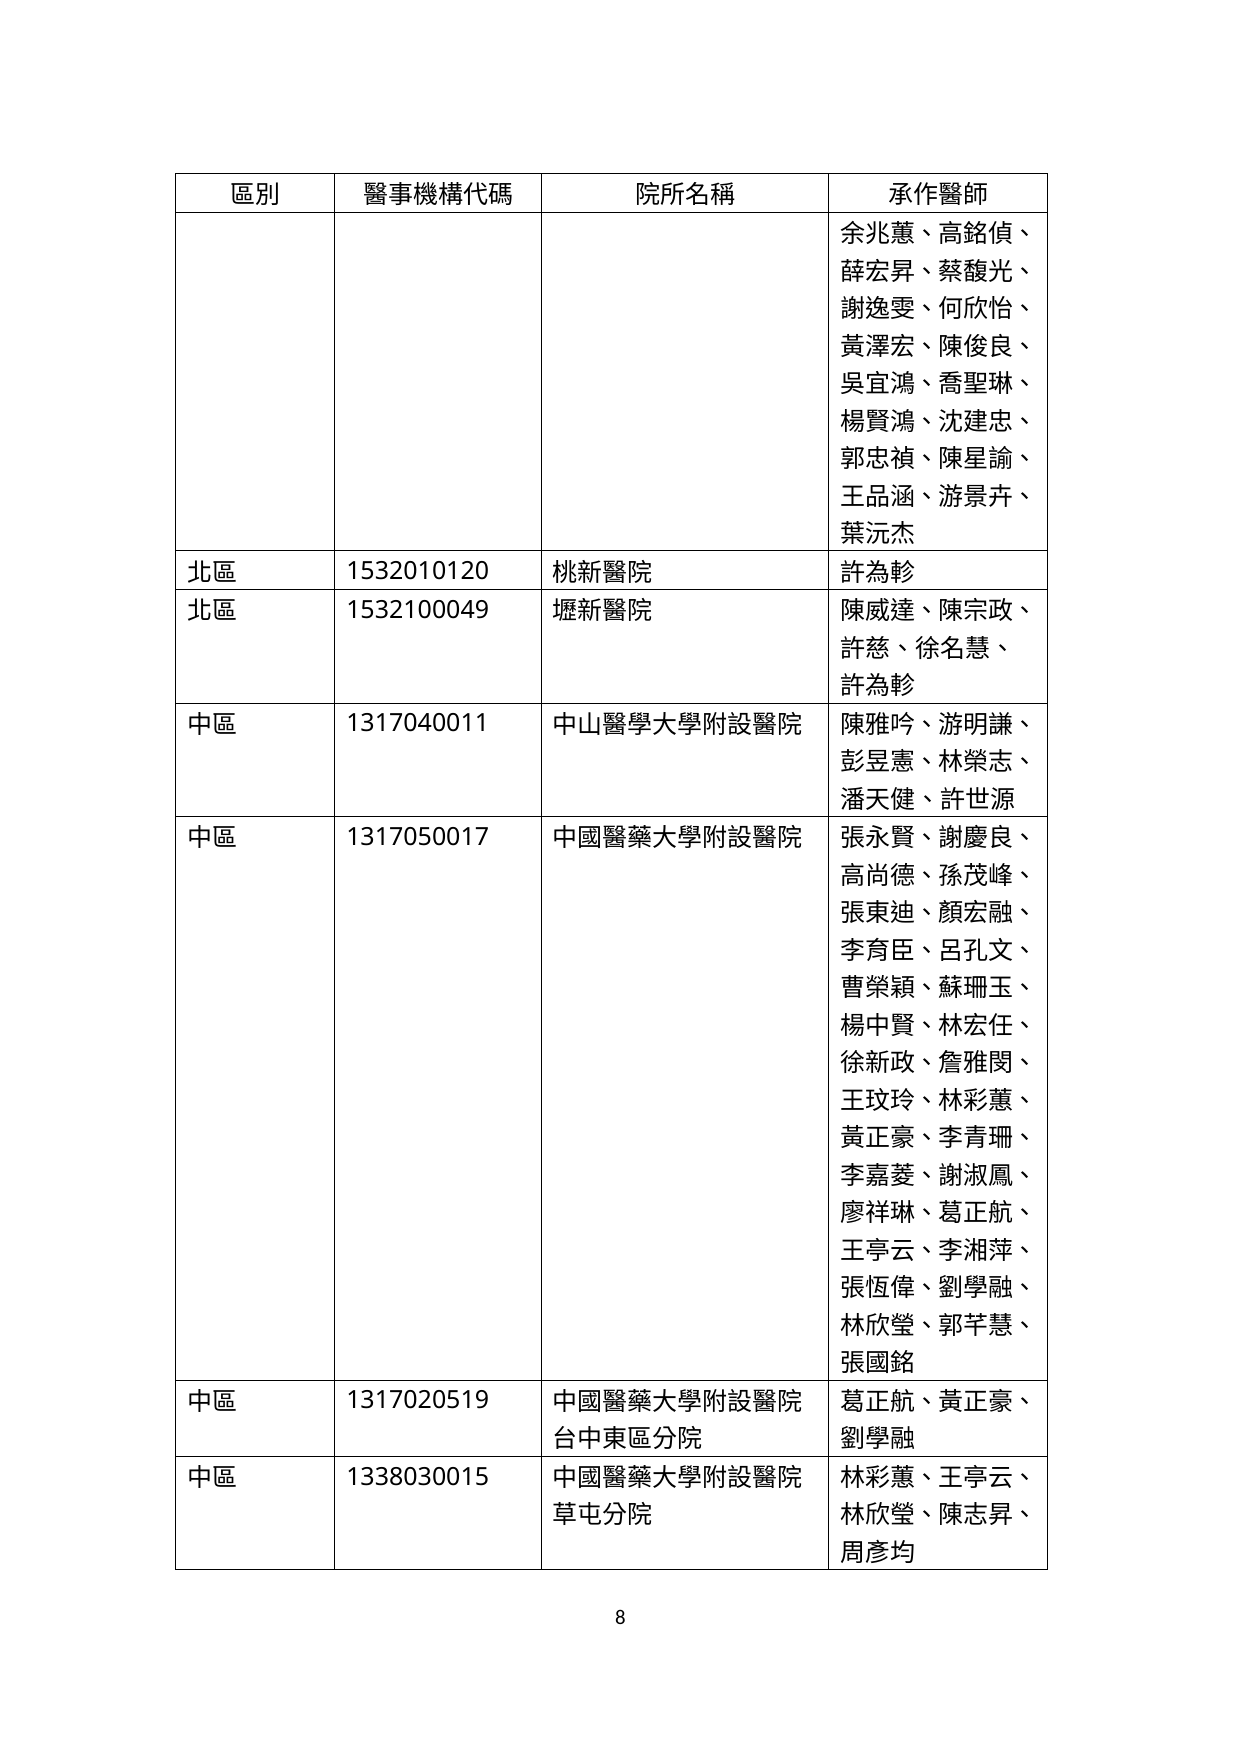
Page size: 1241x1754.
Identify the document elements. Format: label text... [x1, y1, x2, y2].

table_cell 中山醫學大學附設醫院 [542, 704, 828, 816]
table_cell 余兆蕙、高銘偵、薛宏昇、蔡馥光、謝逸雯、何欣怡、黃澤宏、陳俊良、吳宜鴻、喬聖琳、楊賢鴻、沈建忠、郭忠禎、陳星諭、王品涵、游景卉、葉沅杰 [829, 213, 1047, 550]
table_cell 中國醫藥大學附設醫院草屯分院 [542, 1457, 828, 1569]
table_cell 中區 [176, 1381, 334, 1456]
table_cell 1317050017 [335, 817, 541, 1379]
table_cell 許為軫 [829, 551, 1047, 589]
table_cell 1317040011 [335, 704, 541, 816]
table_cell 中國醫藥大學附設醫院 [542, 817, 828, 1379]
table_cell 林彩蕙、王亭云、林欣瑩、陳志昇、周彥均 [829, 1457, 1047, 1569]
table_cell 1338030015 [335, 1457, 541, 1569]
table_cell 桃新醫院 [542, 551, 828, 589]
table_cell 陳威達、陳宗政、許慈、徐名慧、 許為軫 [829, 590, 1047, 702]
table_cell 1317020519 [335, 1381, 541, 1456]
table_cell 葛正航、黃正豪、劉學融 [829, 1381, 1047, 1456]
table_cell 中國醫藥大學附設醫院台中東區分院 [542, 1381, 828, 1456]
table_cell 陳雅吟、游明謙、彭昱憲、林榮志、潘天健、許世源 [829, 704, 1047, 816]
table_cell [335, 213, 541, 550]
table_cell [176, 213, 334, 550]
table_cell 1532010120 [335, 551, 541, 589]
table_header 承作醫師 [829, 174, 1047, 212]
table_cell 張永賢、謝慶良、高尚德、孫茂峰、張東迪、顏宏融、李育臣、呂孔文、曹榮穎、蘇珊玉、楊中賢、林宏任、徐新政、詹雅閔、王玟玲、林彩蕙、黃正豪、李青珊、李嘉菱、謝淑鳳、廖祥琳、葛正航、王亭云、李湘萍、張恆偉、劉學融、林欣瑩、郭芊慧、張國銘 [829, 817, 1047, 1379]
table_cell 1532100049 [335, 590, 541, 702]
table_cell 壢新醫院 [542, 590, 828, 702]
table_header 醫事機構代碼 [335, 174, 541, 212]
table_cell 中區 [176, 817, 334, 1379]
table_cell [542, 213, 828, 550]
table_cell 北區 [176, 590, 334, 702]
table_cell 北區 [176, 551, 334, 589]
table_cell 中區 [176, 704, 334, 816]
table_header 院所名稱 [542, 174, 828, 212]
table_header 區別 [176, 174, 334, 212]
table_cell 中區 [176, 1457, 334, 1569]
